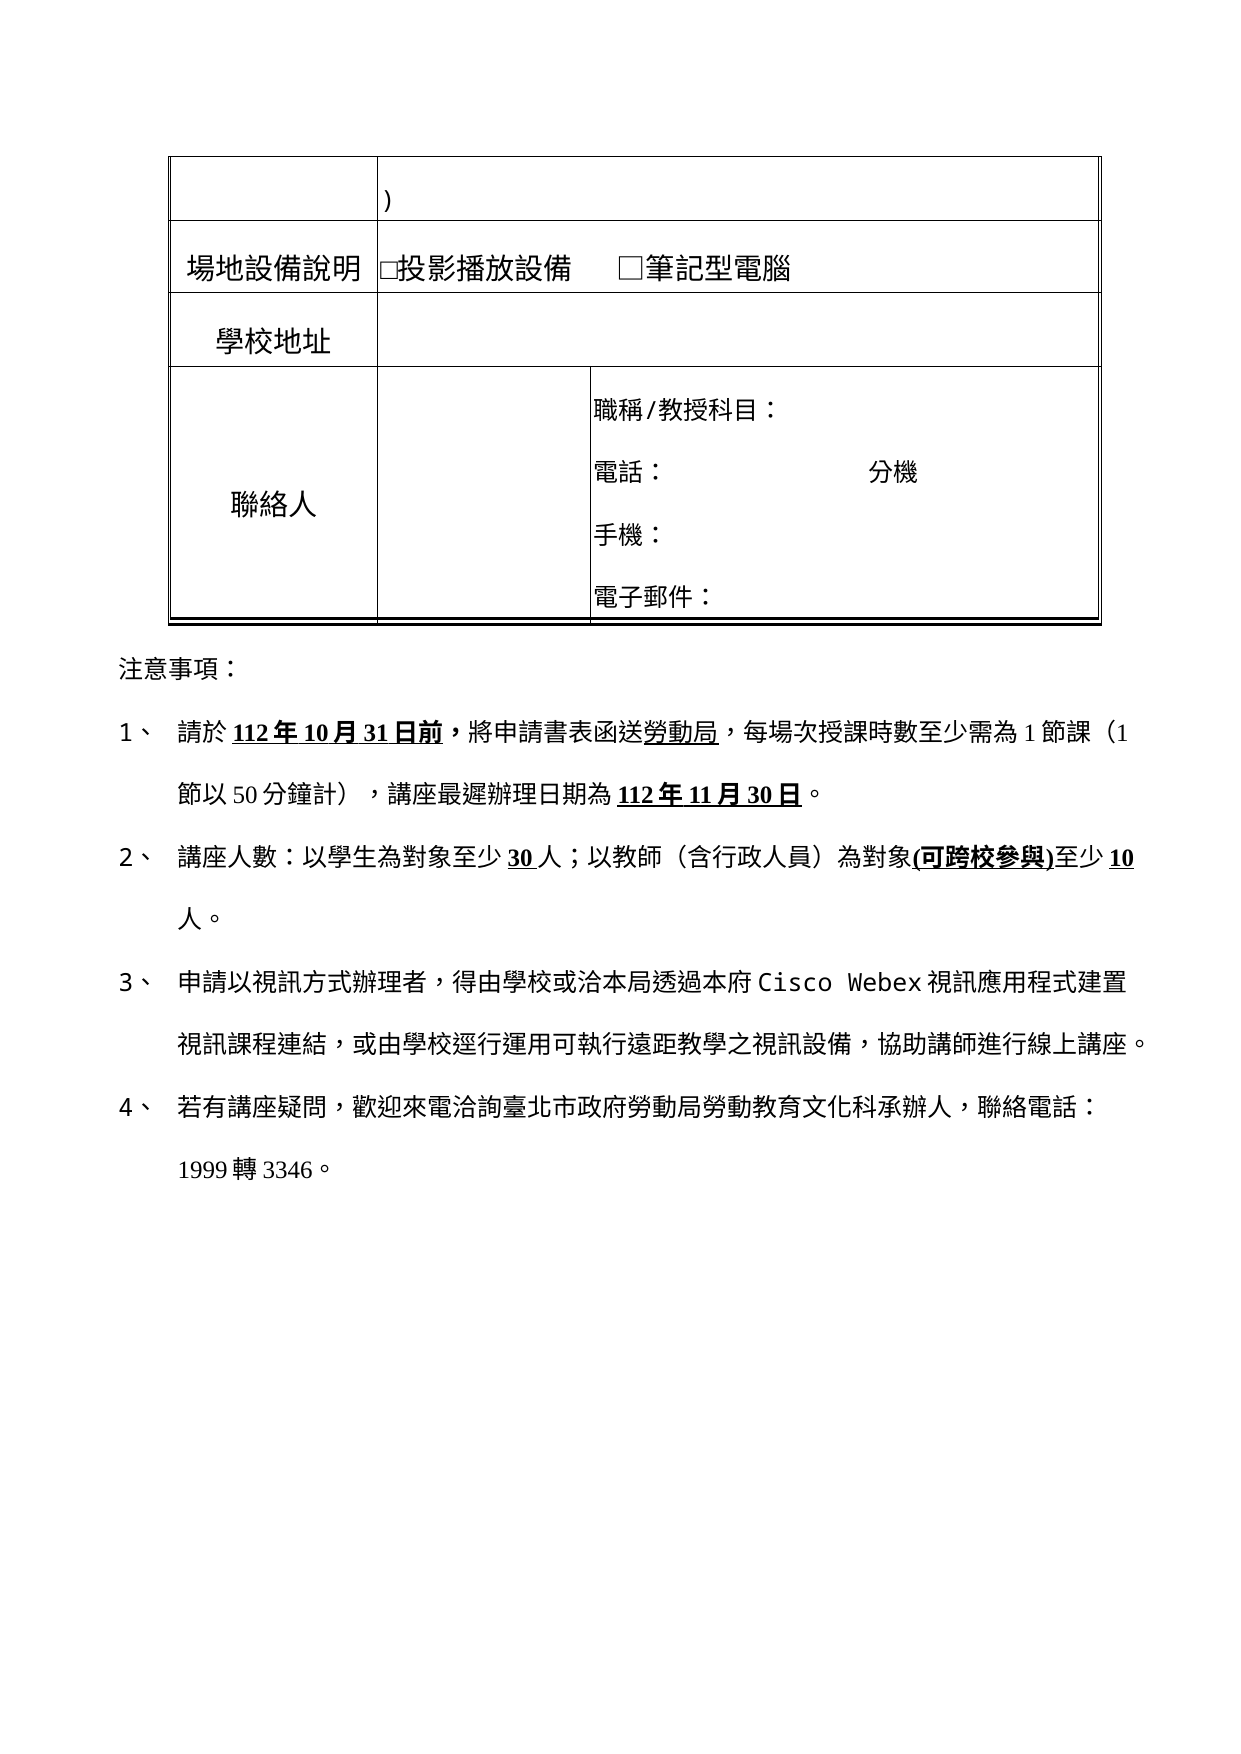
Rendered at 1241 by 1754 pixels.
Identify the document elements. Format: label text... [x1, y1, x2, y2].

table_cell 聯絡人 [171, 367, 377, 617]
table_cell [378, 293, 1098, 366]
table_cell 場地設備說明 [171, 221, 377, 292]
list 請於112年10月31日前，將申請書表函送勞動局，每場次授課時數至少需為1節課（1節以50分鐘計），講座最遲辦理日期為112年11月30日。 [118, 689, 1152, 814]
table_cell ) [378, 157, 1098, 219]
table_cell [378, 367, 590, 617]
list 若有講座疑問，歡迎來電洽詢臺北市政府勞動局勞動教育文化科承辦人，聯絡電話：1999轉3346。 [118, 1064, 1152, 1189]
list 講座人數：以學生為對象至少30人；以教師（含行政人員）為對象(可跨校參與)至少10人。 [118, 814, 1152, 939]
table_cell [171, 157, 377, 219]
list 申請以視訊方式辦理者，得由學校或洽本局透過本府Cisco Webex視訊應用程式建置視訊課程連結，或由學校逕行運用可執行遠距教學之視訊設備，協助講師進行線上講座。 [118, 939, 1152, 1064]
table_cell 職稱/教授科目： 電話： 分機 手機： 電子郵件： [591, 367, 1098, 617]
table_cell □投影播放設備 □筆記型電腦 [378, 221, 1098, 292]
text 注意事項： [118, 626, 1152, 689]
table_cell 學校地址 [171, 293, 377, 366]
